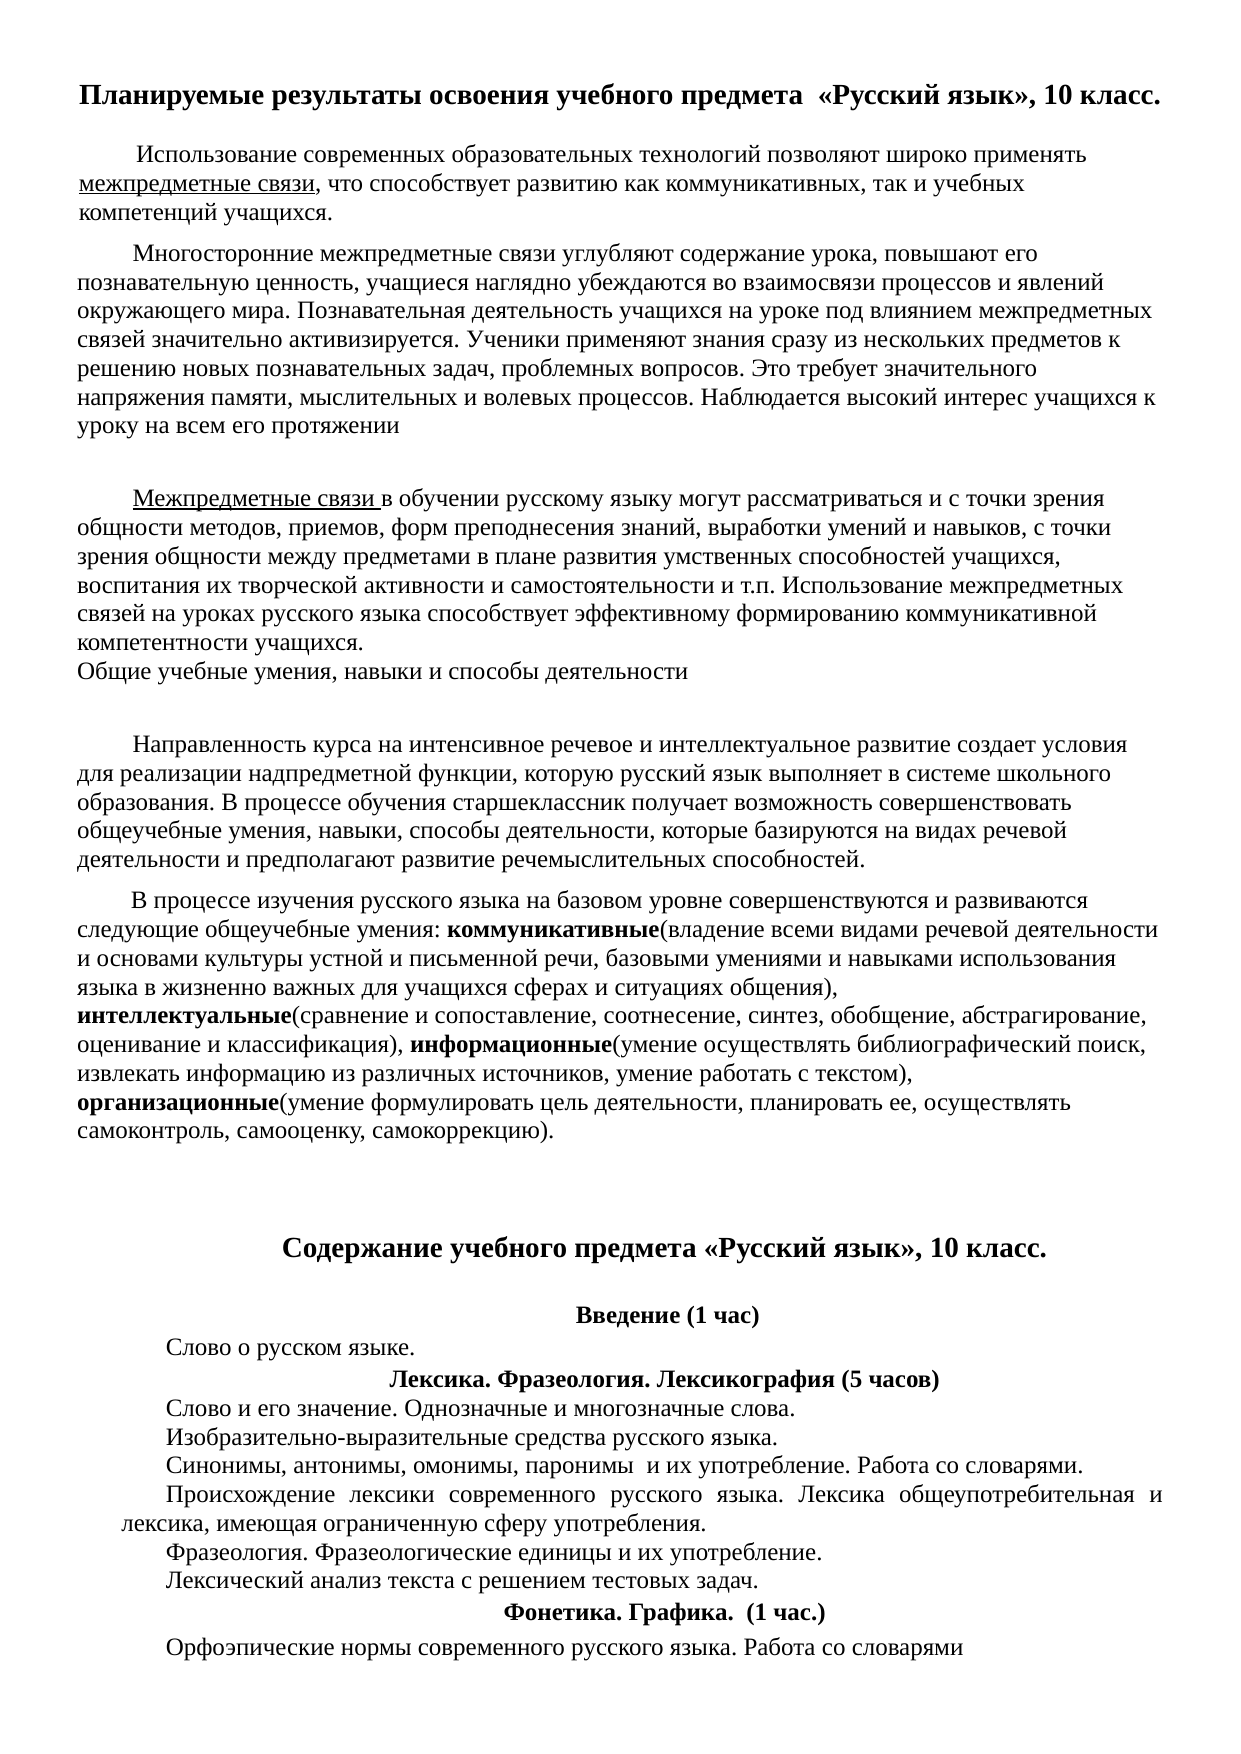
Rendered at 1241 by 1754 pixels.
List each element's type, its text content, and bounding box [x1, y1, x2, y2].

text Лексика. Фразеология. Лексикография (5 часов) [121, 1364, 1163, 1393]
subtitle Орфоэпические нормы современного русского языка. Работа со словарями [121, 1632, 1163, 1661]
text Слово о русском языке. [121, 1332, 1163, 1361]
text Межпредметные связи в обучении русскому языку могут рассматриваться и с точки зрения общности методов, приемов, форм преподнесения знаний, выработки умений и навыков, с точки зрения общности между предметами в плане развития умственных способностей учащихся, воспитания их творческой активности и самостоятельности и т.п. Использование межпредметных связей на уроках русского языка способствует эффективному формированию коммуникативной компетентности учащихся. [77, 483, 1163, 656]
text Содержание учебного предмета «Русский язык», 10 класс. [121, 1230, 1163, 1264]
text Изобразительно-выразительные средства русского языка. [121, 1422, 1163, 1451]
text Лексический анализ текста с решением тестовых задач. [121, 1566, 1163, 1594]
text Синонимы, антонимы, омонимы, паронимы и их употребление. Работа со словарями. [121, 1451, 1163, 1479]
text Использование современных образовательных технологий позволяют широко применять межпредметные связи, что способствует развитию как коммуникативных, так и учебных компетенций учащихся. [78, 139, 1163, 225]
text Введение (1 час) [121, 1301, 1163, 1329]
text Многосторонние межпредметные связи углубляют содержание урока, повышают его познавательную ценность, учащиеся наглядно убеждаются во взаимосвязи процессов и явлений окружающего мира. Познавательная деятельность учащихся на уроке под влиянием межпредметных связей значительно активизируется. Ученики применяют знания сразу из нескольких предметов к решению новых познавательных задач, проблемных вопросов. Это требует значительного напряжения памяти, мыслительных и волевых процессов. Наблюдается высокий интерес учащихся к уроку на всем его протяжении [77, 238, 1163, 439]
text Слово и его значение. Однозначные и многозначные слова. [121, 1393, 1163, 1422]
subtitle Фонетика. Графика. (1 час.) [121, 1597, 1163, 1626]
text Фразеология. Фразеологические единицы и их употребление. [121, 1537, 1163, 1566]
text Общие учебные умения, навыки и способы деятельности [77, 656, 1163, 685]
text Происхождение лексики современного русского языка. Лексика общеупотребительная и лексика, имеющая ограниченную сферу употребления. [121, 1479, 1163, 1537]
text Планируемые результаты освоения учебного предмета «Русский язык», 10 класс. [77, 77, 1163, 110]
text Направленность курса на интенсивное речевое и интеллектуальное развитие создает условия для реализации надпредметной функции, которую русский язык выполняет в системе школьного образования. В процессе обучения старшеклассник получает возможность совершенствовать общеучебные умения, навыки, способы деятельности, которые базируются на видах речевой деятельности и предполагают развитие речемыслительных способностей. [77, 729, 1163, 873]
text В процессе изучения русского языка на базовом уровне совершенствуются и развиваются следующие общеучебные умения: коммуникативные(владение всеми видами речевой деятельности и основами культуры устной и письменной речи, базовыми умениями и навыками использования языка в жизненно важных для учащихся сферах и ситуациях общения), интеллектуальные(сравнение и сопоставление, соотнесение, синтез, обобщение, абстрагирование, оценивание и классификация), информационные(умение осуществлять библиографический поиск, извлекать информацию из различных источников, умение работать с текстом), организационные(умение формулировать цель деятельности, планировать ее, осуществлять самоконтроль, самооценку, самокоррекцию). [77, 885, 1163, 1144]
